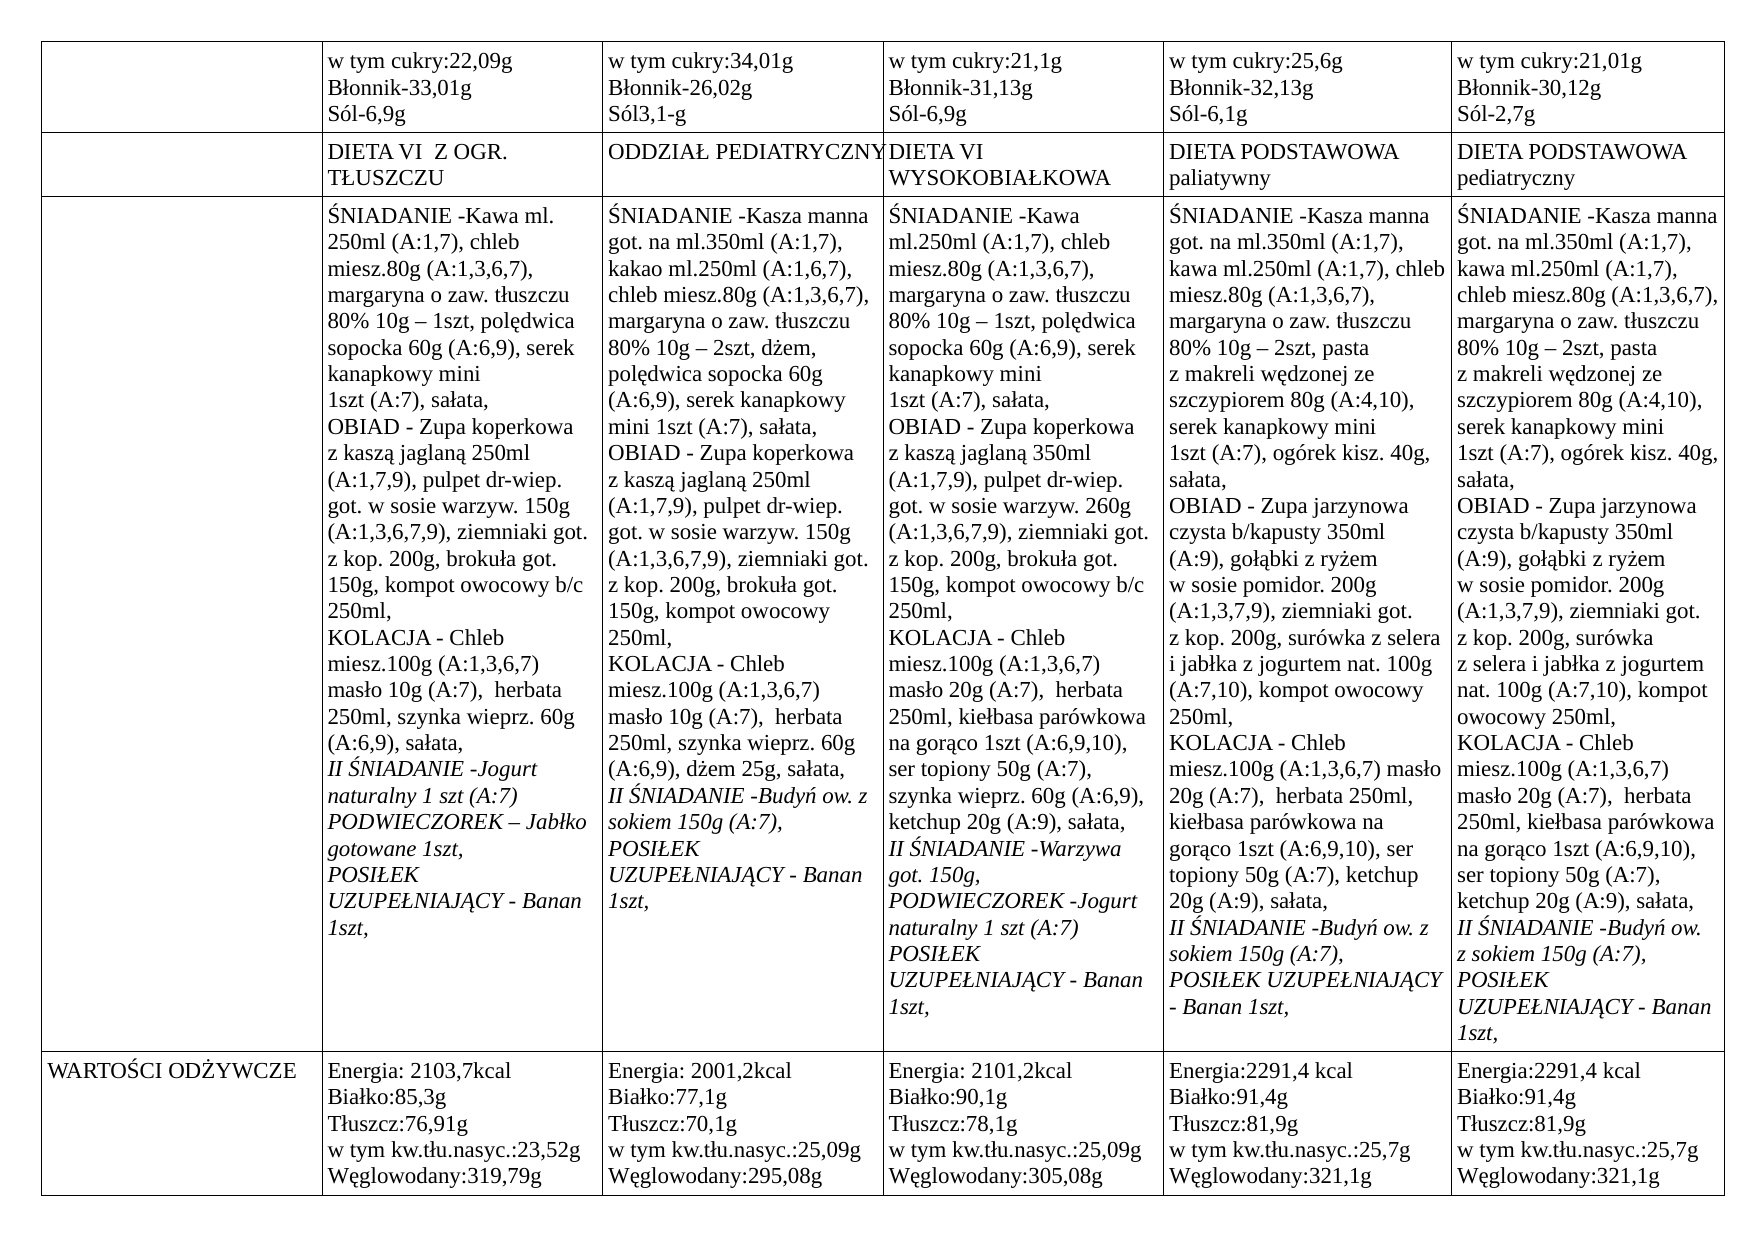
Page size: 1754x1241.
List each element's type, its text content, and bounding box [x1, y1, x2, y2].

table_cell WARTOŚCI ODŻYWCZE [42, 1052, 322, 1194]
table_cell w tym cukry:21,1g Błonnik-31,13g Sól-6,9g [884, 42, 1163, 132]
table_cell [42, 197, 322, 1051]
table_cell Energia: 2101,2kcal Białko:90,1g Tłuszcz:78,1g w tym kw.tłu.nasyc.:25,09g Węglowodany:305,08g [884, 1052, 1163, 1194]
table_cell w tym cukry:34,01g Błonnik-26,02g Sól3,1-g [603, 42, 883, 132]
table_cell Energia: 2103,7kcal Białko:85,3g Tłuszcz:76,91g w tym kw.tłu.nasyc.:23,52g Węglowodany:319,79g [323, 1052, 602, 1194]
table_cell [42, 133, 322, 196]
table_cell Energia:2291,4 kcal Białko:91,4g Tłuszcz:81,9g w tym kw.tłu.nasyc.:25,7g Węglowodany:321,1g [1452, 1052, 1724, 1194]
table_cell DIETA PODSTAWOWA paliatywny [1164, 133, 1451, 196]
table_cell DIETA VI WYSOKOBIAŁKOWA [884, 133, 1163, 196]
table_cell ODDZIAŁ PEDIATRYCZNY [603, 133, 883, 196]
table_cell DIETA VI Z OGR. TŁUSZCZU [323, 133, 602, 196]
table_cell ŚNIADANIE -Kasza manna got. na ml.350ml (A:1,7), kawa ml.250ml (A:1,7), chleb miesz.80g (A:1,3,6,7), margaryna o zaw. tłuszczu 80% 10g – 2szt, pasta z makreli wędzonej ze szczypiorem 80g (A:4,10), serek kanapkowy mini 1szt (A:7), ogórek kisz. 40g, sałata, OBIAD - Zupa jarzynowa czysta b/kapusty 350ml (A:9), gołąbki z ryżem w sosie pomidor. 200g (A:1,3,7,9), ziemniaki got. z kop. 200g, surówka z selera i jabłka z jogurtem nat. 100g (A:7,10), kompot owocowy 250ml, KOLACJA - Chleb miesz.100g (A:1,3,6,7) masło 20g (A:7), herbata 250ml, kiełbasa parówkowa na gorąco 1szt (A:6,9,10), ser topiony 50g (A:7), ketchup 20g (A:9), sałata, II ŚNIADANIE -Budyń ow. z sokiem 150g (A:7), POSIŁEK UZUPEŁNIAJĄCY - Banan 1szt, [1452, 197, 1724, 1051]
table_cell [42, 42, 322, 132]
table_cell w tym cukry:22,09g Błonnik-33,01g Sól-6,9g [323, 42, 602, 132]
table_cell ŚNIADANIE -Kawa ml.250ml (A:1,7), chleb miesz.80g (A:1,3,6,7), margaryna o zaw. tłuszczu 80% 10g – 1szt, polędwica sopocka 60g (A:6,9), serek kanapkowy mini 1szt (A:7), sałata, OBIAD - Zupa koperkowa z kaszą jaglaną 350ml (A:1,7,9), pulpet dr-wiep. got. w sosie warzyw. 260g (A:1,3,6,7,9), ziemniaki got. z kop. 200g, brokuła got. 150g, kompot owocowy b/c 250ml, KOLACJA - Chleb miesz.100g (A:1,3,6,7) masło 20g (A:7), herbata 250ml, kiełbasa parówkowa na gorąco 1szt (A:6,9,10), ser topiony 50g (A:7), szynka wieprz. 60g (A:6,9), ketchup 20g (A:9), sałata, II ŚNIADANIE -Warzywa got. 150g, PODWIECZOREK -Jogurt naturalny 1 szt (A:7) POSIŁEK UZUPEŁNIAJĄCY - Banan 1szt, [884, 197, 1163, 1051]
table_cell ŚNIADANIE -Kasza manna got. na ml.350ml (A:1,7), kakao ml.250ml (A:1,6,7), chleb miesz.80g (A:1,3,6,7), margaryna o zaw. tłuszczu 80% 10g – 2szt, dżem, polędwica sopocka 60g (A:6,9), serek kanapkowy mini 1szt (A:7), sałata, OBIAD - Zupa koperkowa z kaszą jaglaną 250ml (A:1,7,9), pulpet dr-wiep. got. w sosie warzyw. 150g (A:1,3,6,7,9), ziemniaki got. z kop. 200g, brokuła got. 150g, kompot owocowy 250ml, KOLACJA - Chleb miesz.100g (A:1,3,6,7) masło 10g (A:7), herbata 250ml, szynka wieprz. 60g (A:6,9), dżem 25g, sałata, II ŚNIADANIE -Budyń ow. z sokiem 150g (A:7), POSIŁEK UZUPEŁNIAJĄCY - Banan 1szt, [603, 197, 883, 1051]
table_cell w tym cukry:21,01g Błonnik-30,12g Sól-2,7g [1452, 42, 1724, 132]
table_cell Energia:2291,4 kcal Białko:91,4g Tłuszcz:81,9g w tym kw.tłu.nasyc.:25,7g Węglowodany:321,1g [1164, 1052, 1451, 1194]
table_cell ŚNIADANIE -Kasza manna got. na ml.350ml (A:1,7), kawa ml.250ml (A:1,7), chleb miesz.80g (A:1,3,6,7), margaryna o zaw. tłuszczu 80% 10g – 2szt, pasta z makreli wędzonej ze szczypiorem 80g (A:4,10), serek kanapkowy mini 1szt (A:7), ogórek kisz. 40g, sałata, OBIAD - Zupa jarzynowa czysta b/kapusty 350ml (A:9), gołąbki z ryżem w sosie pomidor. 200g (A:1,3,7,9), ziemniaki got. z kop. 200g, surówka z selera i jabłka z jogurtem nat. 100g (A:7,10), kompot owocowy 250ml, KOLACJA - Chleb miesz.100g (A:1,3,6,7) masło 20g (A:7), herbata 250ml, kiełbasa parówkowa na gorąco 1szt (A:6,9,10), ser topiony 50g (A:7), ketchup 20g (A:9), sałata, II ŚNIADANIE -Budyń ow. z sokiem 150g (A:7), POSIŁEK UZUPEŁNIAJĄCY - Banan 1szt, [1164, 197, 1451, 1051]
table_cell DIETA PODSTAWOWA pediatryczny [1452, 133, 1724, 196]
table_cell Energia: 2001,2kcal Białko:77,1g Tłuszcz:70,1g w tym kw.tłu.nasyc.:25,09g Węglowodany:295,08g [603, 1052, 883, 1194]
table_cell ŚNIADANIE -Kawa ml. 250ml (A:1,7), chleb miesz.80g (A:1,3,6,7), margaryna o zaw. tłuszczu 80% 10g – 1szt, polędwica sopocka 60g (A:6,9), serek kanapkowy mini 1szt (A:7), sałata, OBIAD - Zupa koperkowa z kaszą jaglaną 250ml (A:1,7,9), pulpet dr-wiep. got. w sosie warzyw. 150g (A:1,3,6,7,9), ziemniaki got. z kop. 200g, brokuła got. 150g, kompot owocowy b/c 250ml, KOLACJA - Chleb miesz.100g (A:1,3,6,7) masło 10g (A:7), herbata 250ml, szynka wieprz. 60g (A:6,9), sałata, II ŚNIADANIE -Jogurt naturalny 1 szt (A:7) PODWIECZOREK – Jabłko gotowane 1szt, POSIŁEK UZUPEŁNIAJĄCY - Banan 1szt, [323, 197, 602, 1051]
table_cell w tym cukry:25,6g Błonnik-32,13g Sól-6,1g [1164, 42, 1451, 132]
